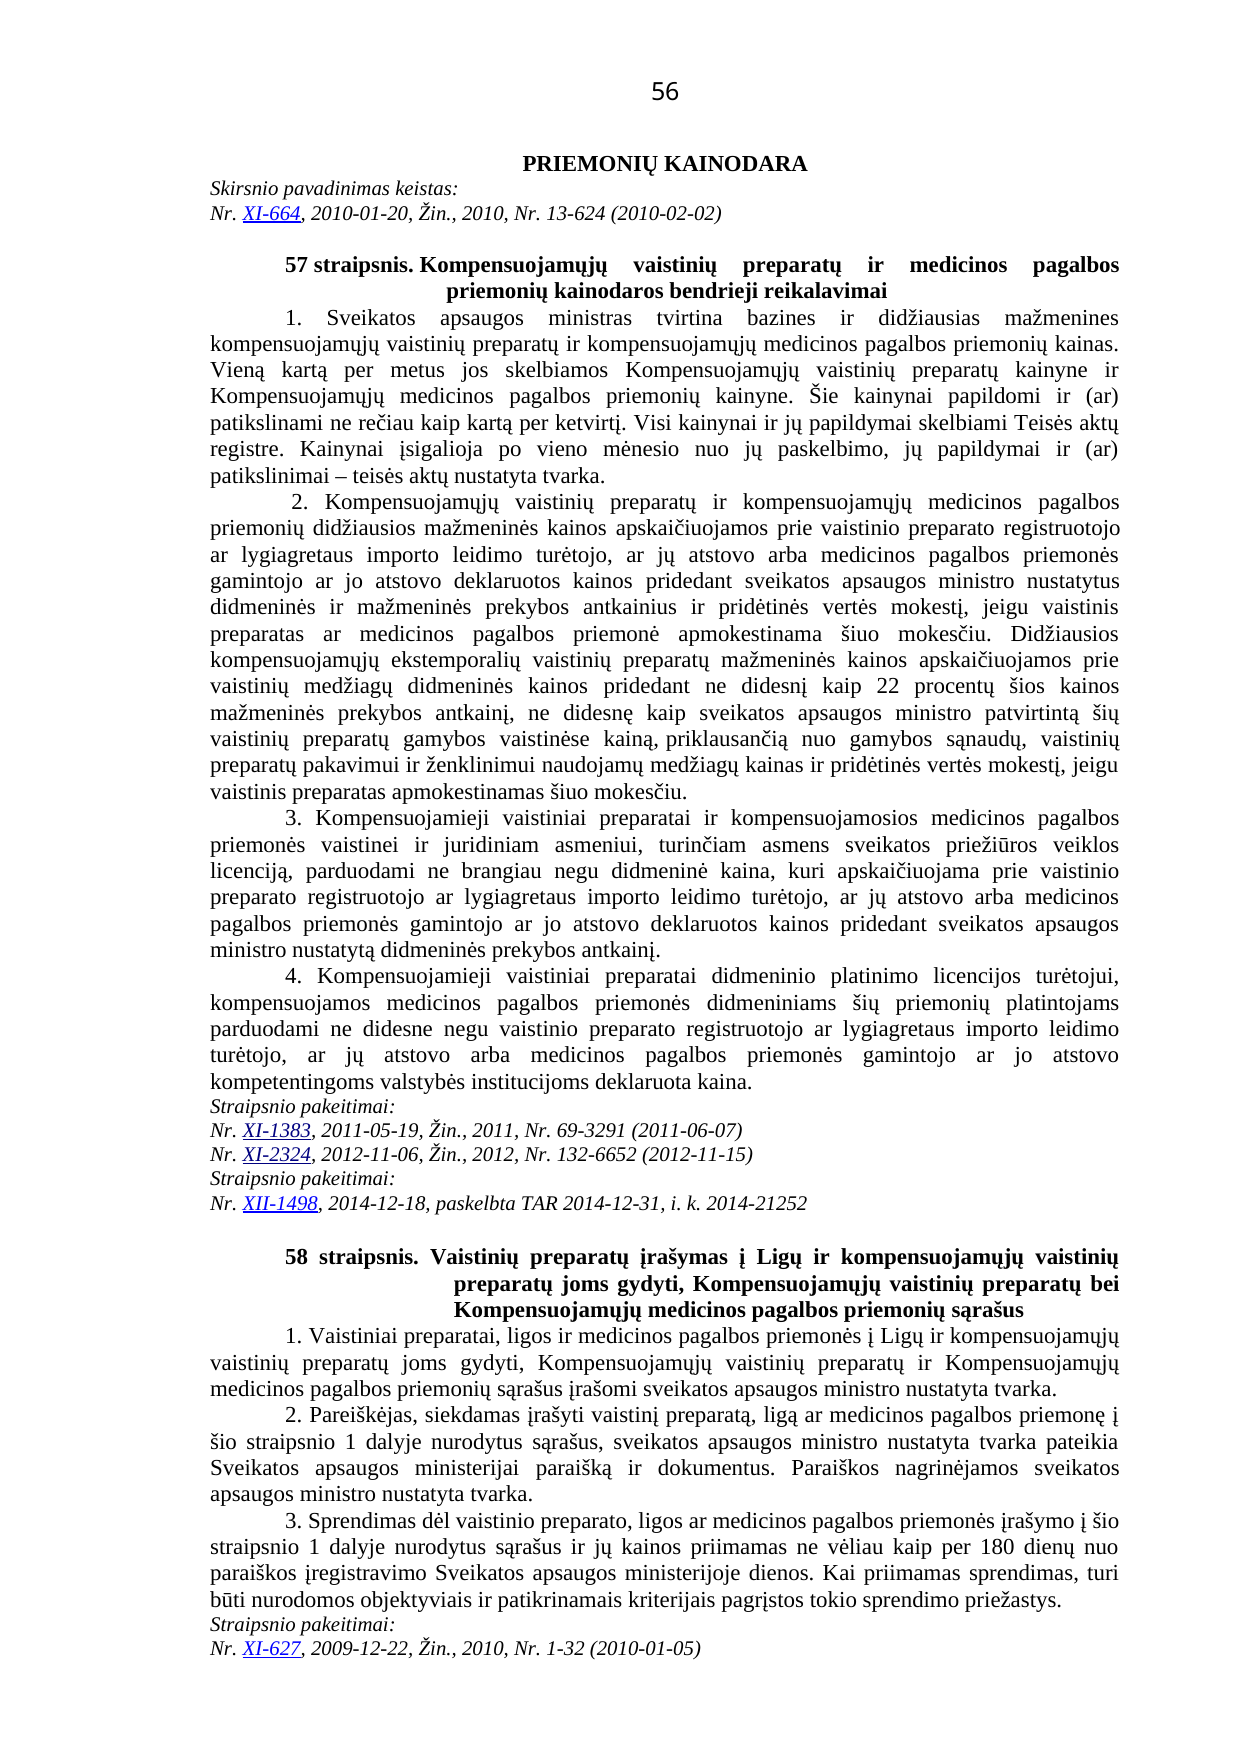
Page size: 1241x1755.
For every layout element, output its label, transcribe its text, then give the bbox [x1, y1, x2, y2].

text 3. Kompensuojamieji vaistiniai preparatai ir kompensuojamosios medicinos pagalbos priemonės vaistinei ir juridiniam asmeniui, turinčiam asmens sveikatos priežiūros veiklos licenciją, parduodami ne brangiau negu didmeninė kaina, kuri apskaičiuojama prie vaistinio preparato registruotojo ar lygiagretaus importo leidimo turėtojo, ar jų atstovo arba medicinos pagalbos priemonės gamintojo ar jo atstovo deklaruotos kainos pridedant sveikatos apsaugos ministro nustatytą didmeninės prekybos antkainį. [210, 804, 1120, 962]
text Nr. XI-664, 2010-01-20, Žin., 2010, Nr. 13-624 (2010-02-02) [210, 200, 1120, 224]
text 2. Pareiškėjas, siekdamas įrašyti vaistinį preparatą, ligą ar medicinos pagalbos priemonę į šio straipsnio 1 dalyje nurodytus sąrašus, sveikatos apsaugos ministro nustatyta tvarka pateikia Sveikatos apsaugos ministerijai paraišką ir dokumentus. Paraiškos nagrinėjamos sveikatos apsaugos ministro nustatyta tvarka. [210, 1401, 1120, 1507]
text Nr. XI-2324, 2012-11-06, Žin., 2012, Nr. 132-6652 (2012-11-15) [210, 1142, 1120, 1166]
text 3. Sprendimas dėl vaistinio preparato, ligos ar medicinos pagalbos priemonės įrašymo į šio straipsnio 1 dalyje nurodytus sąrašus ir jų kainos priimamas ne vėliau kaip per 180 dienų nuo paraiškos įregistravimo Sveikatos apsaugos ministerijoje dienos. Kai priimamas sprendimas, turi būti nurodomos objektyviais ir patikrinamais kriterijais pagrįstos tokio sprendimo priežastys. [210, 1507, 1120, 1612]
text Straipsnio pakeitimai: [210, 1612, 1120, 1636]
text Skirsnio pavadinimas keistas: [210, 176, 1120, 200]
text 58 straipsnis. Vaistinių preparatų įrašymas į Ligų ir kompensuojamųjų vaistinių preparatų joms gydyti, Kompensuojamųjų vaistinių preparatų bei Kompensuojamųjų medicinos pagalbos priemonių sąrašus [285, 1243, 1120, 1322]
text Nr. XII-1498, 2014-12-18, paskelbta TAR 2014-12-31, i. k. 2014-21252 [210, 1190, 1120, 1214]
text 57 straipsnis. Kompensuojamųjų vaistinių preparatų ir medicinos pagalbos priemonių kainodaros bendrieji reikalavimai [285, 251, 1120, 303]
text Nr. XI-1383, 2011-05-19, Žin., 2011, Nr. 69-3291 (2011-06-07) [210, 1118, 1120, 1142]
text PRIEMONIŲ KAINODARA [210, 150, 1120, 176]
text 1. Sveikatos apsaugos ministras tvirtina bazines ir didžiausias mažmenines kompensuojamųjų vaistinių preparatų ir kompensuojamųjų medicinos pagalbos priemonių kainas. Vieną kartą per metus jos skelbiamos Kompensuojamųjų vaistinių preparatų kainyne ir Kompensuojamųjų medicinos pagalbos priemonių kainyne. Šie kainynai papildomi ir (ar) patikslinami ne rečiau kaip kartą per ketvirtį. Visi kainynai ir jų papildymai skelbiami Teisės aktų registre. Kainynai įsigalioja po vieno mėnesio nuo jų paskelbimo, jų papildymai ir (ar) patikslinimai – teisės aktų nustatyta tvarka. [210, 303, 1120, 488]
text 1. Vaistiniai preparatai, ligos ir medicinos pagalbos priemonės į Ligų ir kompensuojamųjų vaistinių preparatų joms gydyti, Kompensuojamųjų vaistinių preparatų ir Kompensuojamųjų medicinos pagalbos priemonių sąrašus įrašomi sveikatos apsaugos ministro nustatyta tvarka. [210, 1322, 1120, 1401]
text Nr. XI-627, 2009-12-22, Žin., 2010, Nr. 1-32 (2010-01-05) [210, 1636, 1120, 1660]
text Straipsnio pakeitimai: [210, 1094, 1120, 1118]
text Straipsnio pakeitimai: [210, 1166, 1120, 1190]
text 2. Kompensuojamųjų vaistinių preparatų ir kompensuojamųjų medicinos pagalbos priemonių didžiausios mažmeninės kainos apskaičiuojamos prie vaistinio preparato registruotojo ar lygiagretaus importo leidimo turėtojo, ar jų atstovo arba medicinos pagalbos priemonės gamintojo ar jo atstovo deklaruotos kainos pridedant sveikatos apsaugos ministro nustatytus didmeninės ir mažmeninės prekybos antkainius ir pridėtinės vertės mokestį, jeigu vaistinis preparatas ar medicinos pagalbos priemonė apmokestinama šiuo mokesčiu. Didžiausios kompensuojamųjų ekstemporalių vaistinių preparatų mažmeninės kainos apskaičiuojamos prie vaistinių medžiagų didmeninės kainos pridedant ne didesnį kaip 22 procentų šios kainos mažmeninės prekybos antkainį, ne didesnę kaip sveikatos apsaugos ministro patvirtintą šių vaistinių preparatų gamybos vaistinėse kainą, priklausančią nuo gamybos sąnaudų, vaistinių preparatų pakavimui ir ženklinimui naudojamų medžiagų kainas ir pridėtinės vertės mokestį, jeigu vaistinis preparatas apmokestinamas šiuo mokesčiu. [210, 488, 1120, 804]
text 4. Kompensuojamieji vaistiniai preparatai didmeninio platinimo licencijos turėtojui, kompensuojamos medicinos pagalbos priemonės didmeniniams šių priemonių platintojams parduodami ne didesne negu vaistinio preparato registruotojo ar lygiagretaus importo leidimo turėtojo, ar jų atstovo arba medicinos pagalbos priemonės gamintojo ar jo atstovo kompetentingoms valstybės institucijoms deklaruota kaina. [210, 962, 1120, 1094]
